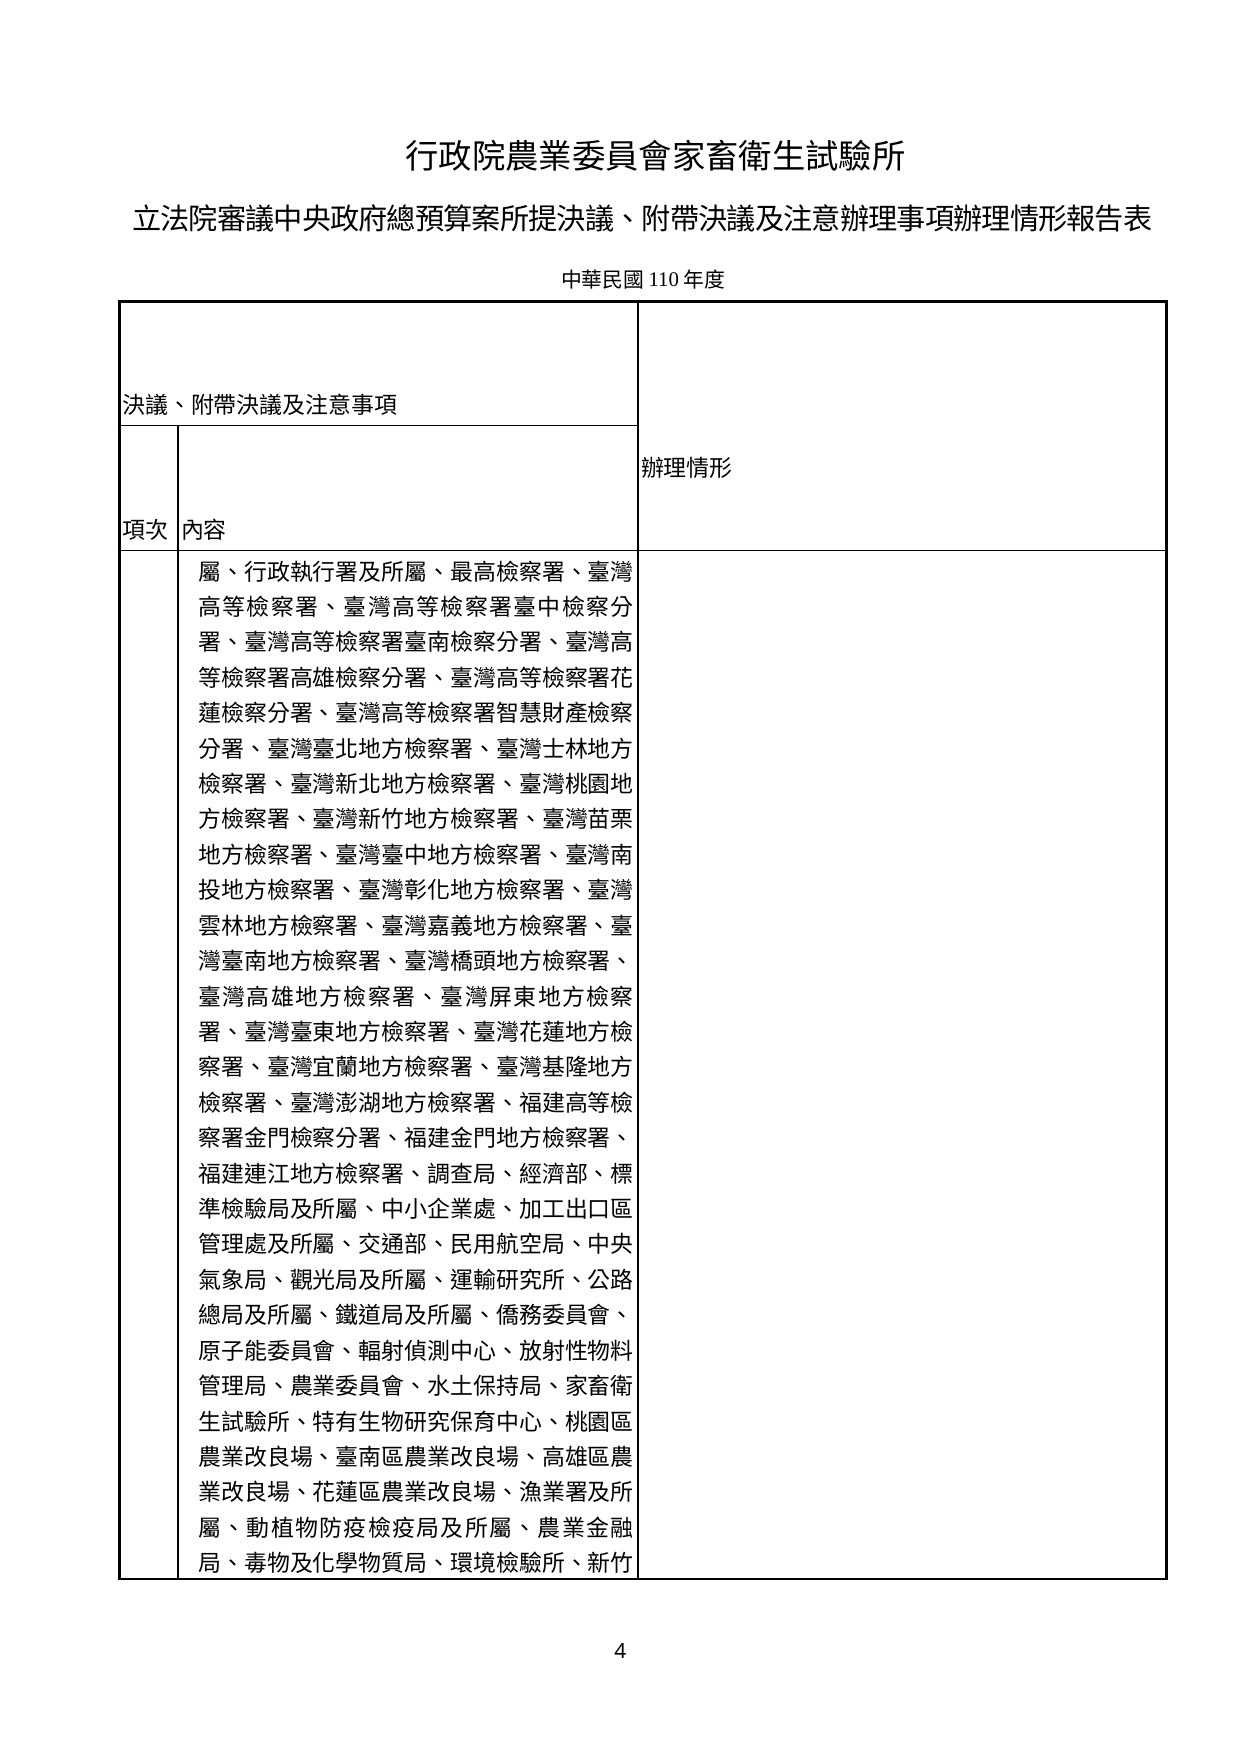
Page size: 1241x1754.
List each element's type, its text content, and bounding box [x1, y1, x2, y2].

table_cell 決議、附帶決議及注意事項 [121, 303, 623, 425]
table_header 行政院農業委員會家畜衛生試驗所 [119, 112, 1166, 175]
table_cell [623, 303, 637, 425]
table_cell [639, 551, 1165, 1578]
table_cell 中華民國110年度 [119, 237, 1166, 300]
table_cell [121, 551, 177, 1578]
table_cell 內容 [179, 426, 623, 550]
table_cell 辦理情形 [639, 303, 1165, 550]
table_cell 立法院審議中央政府總預算案所提決議、附帶決議及注意辦理事項辦理情形報告表 [119, 175, 1166, 237]
table_cell 項次 [121, 426, 177, 550]
table_cell 屬、行政執行署及所屬、最高檢察署、臺灣高等檢察署、臺灣高等檢察署臺中檢察分署、臺灣高等檢察署臺南檢察分署、臺灣高等檢察署高雄檢察分署、臺灣高等檢察署花蓮檢察分署、臺灣高等檢察署智慧財產檢察分署、臺灣臺北地方檢察署、臺灣士林地方檢察署、臺灣新北地方檢察署、臺灣桃園地方檢察署、臺灣新竹地方檢察署、臺灣苗栗地方檢察署、臺灣臺中地方檢察署、臺灣南投地方檢察署、臺灣彰化地方檢察署、臺灣雲林地方檢察署、臺灣嘉義地方檢察署、臺灣臺南地方檢察署、臺灣橋頭地方檢察署、臺灣高雄地方檢察署、臺灣屏東地方檢察署、臺灣臺東地方檢察署、臺灣花蓮地方檢察署、臺灣宜蘭地方檢察署、臺灣基隆地方檢察署、臺灣澎湖地方檢察署、福建高等檢察署金門檢察分署、福建金門地方檢察署、福建連江地方檢察署、調查局、經濟部、標準檢驗局及所屬、中小企業處、加工出口區管理處及所屬、交通部、民用航空局、中央氣象局、觀光局及所屬、運輸研究所、公路總局及所屬、鐵道局及所屬、僑務委員會、原子能委員會、輻射偵測中心、放射性物料管理局、農業委員會、水土保持局、家畜衛生試驗所、特有生物研究保育中心、桃園區農業改良場、臺南區農業改良場、高雄區農業改良場、花蓮區農業改良場、漁業署及所屬、動植物防疫檢疫局及所屬、農業金融局、毒物及化學物質局、環境檢驗所、新竹 [179, 551, 637, 1578]
table_cell [623, 426, 637, 550]
